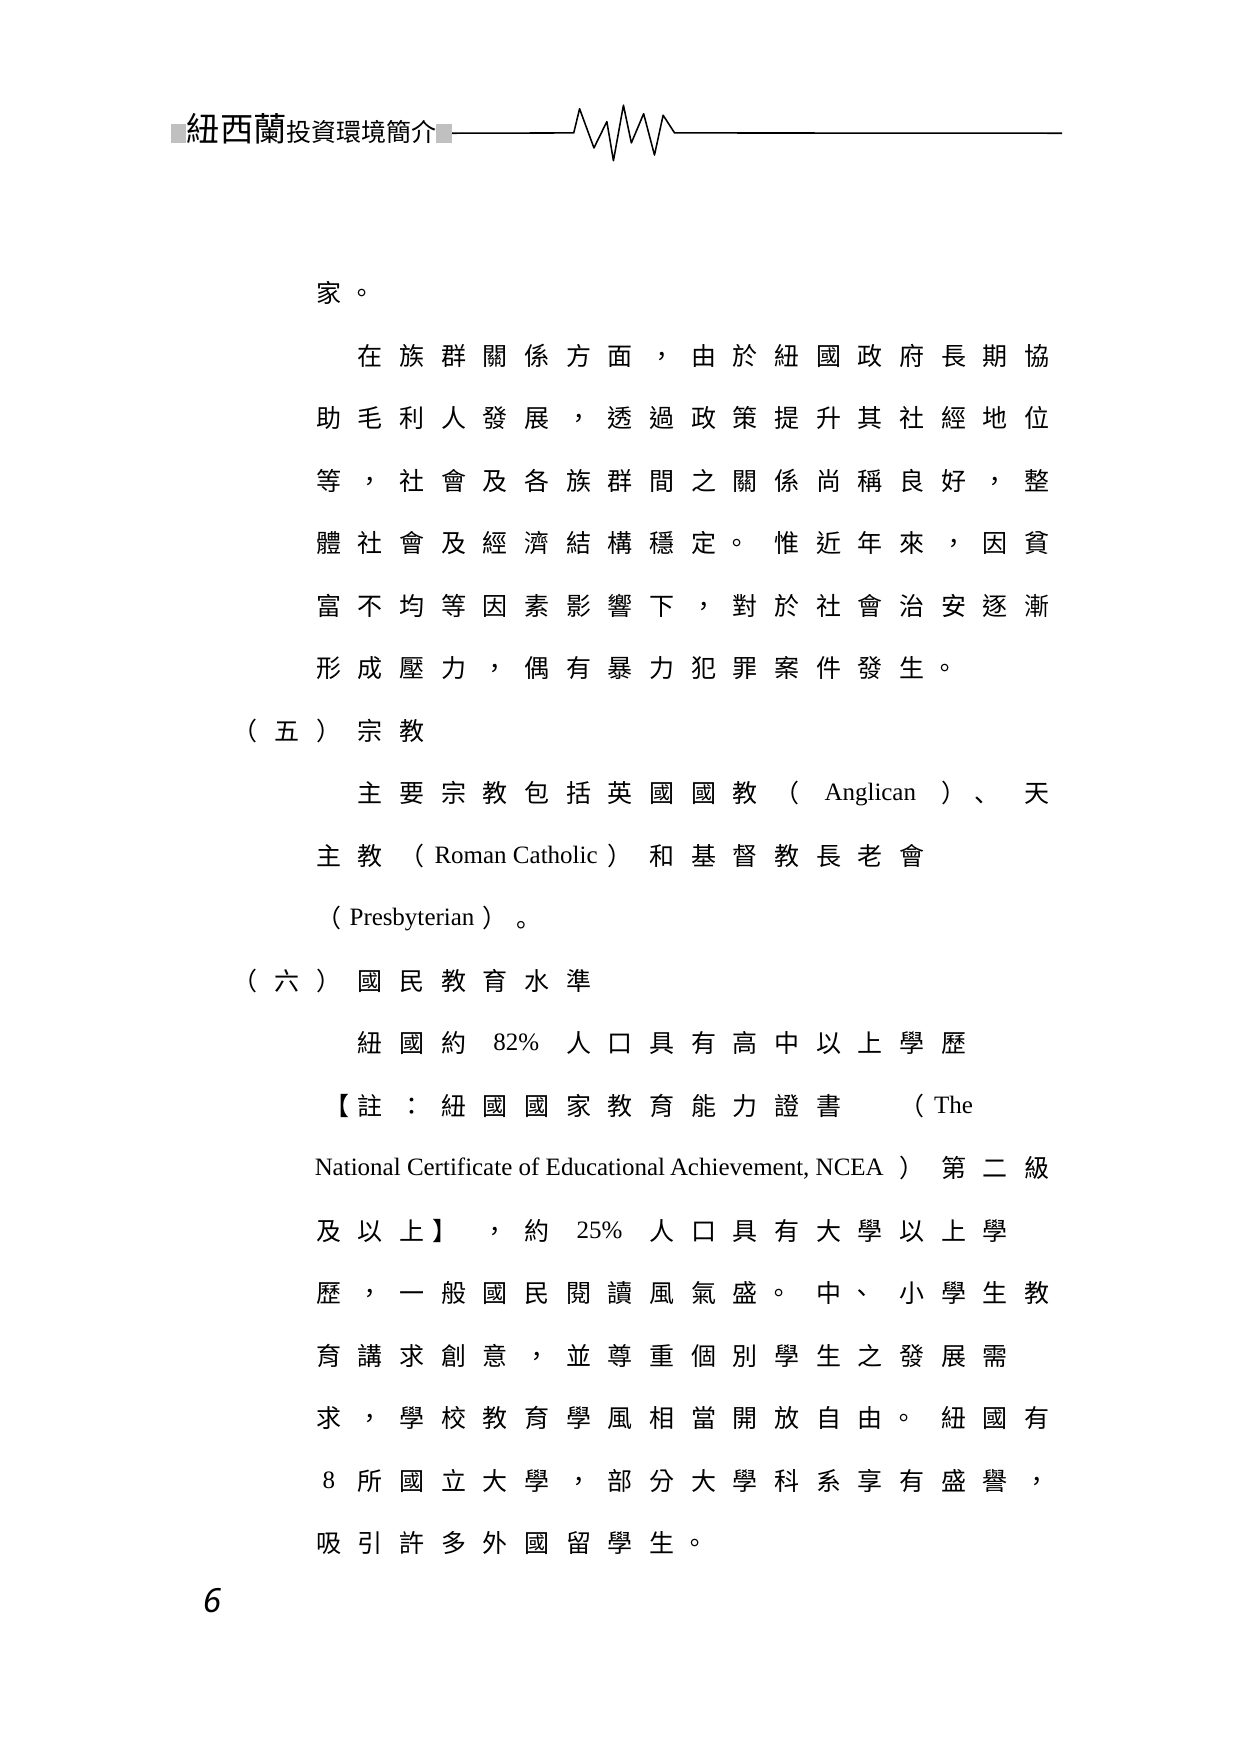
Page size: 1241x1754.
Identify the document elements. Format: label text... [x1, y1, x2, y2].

text （五）宗教 [207, 688, 1058, 750]
text 家。 [281, 250, 1058, 313]
text 在族群關係方面，由於紐國政府長期協助毛利人發展，透過政策提升其社經地位等，社會及各族群間之關係尚稱良好，整體社會及經濟結構穩定。惟近年來，因貧富不均等因素影響下，對於社會治安逐漸形成壓力，偶有暴力犯罪案件發生。 [281, 313, 1058, 688]
text 主要宗教包括英國國教（Anglican）、天主教（Roman Catholic）和基督教長老會（Presbyterian）。 [281, 750, 1058, 938]
text 紐國約82%人口具有高中以上學歷【註：紐國國家教育能力證書 （The National Certificate of Educational Achievement, NCEA）第二級及以上】，約25%人口具有大學以上學歷，一般國民閱讀風氣盛。中、小學生教育講求創意，並尊重個別學生之發展需求，學校教育學風相當開放自由。紐國有8所國立大學，部分大學科系享有盛譽，吸引許多外國留學生。 [281, 1000, 1058, 1563]
text （六）國民教育水準 [207, 938, 1058, 1000]
